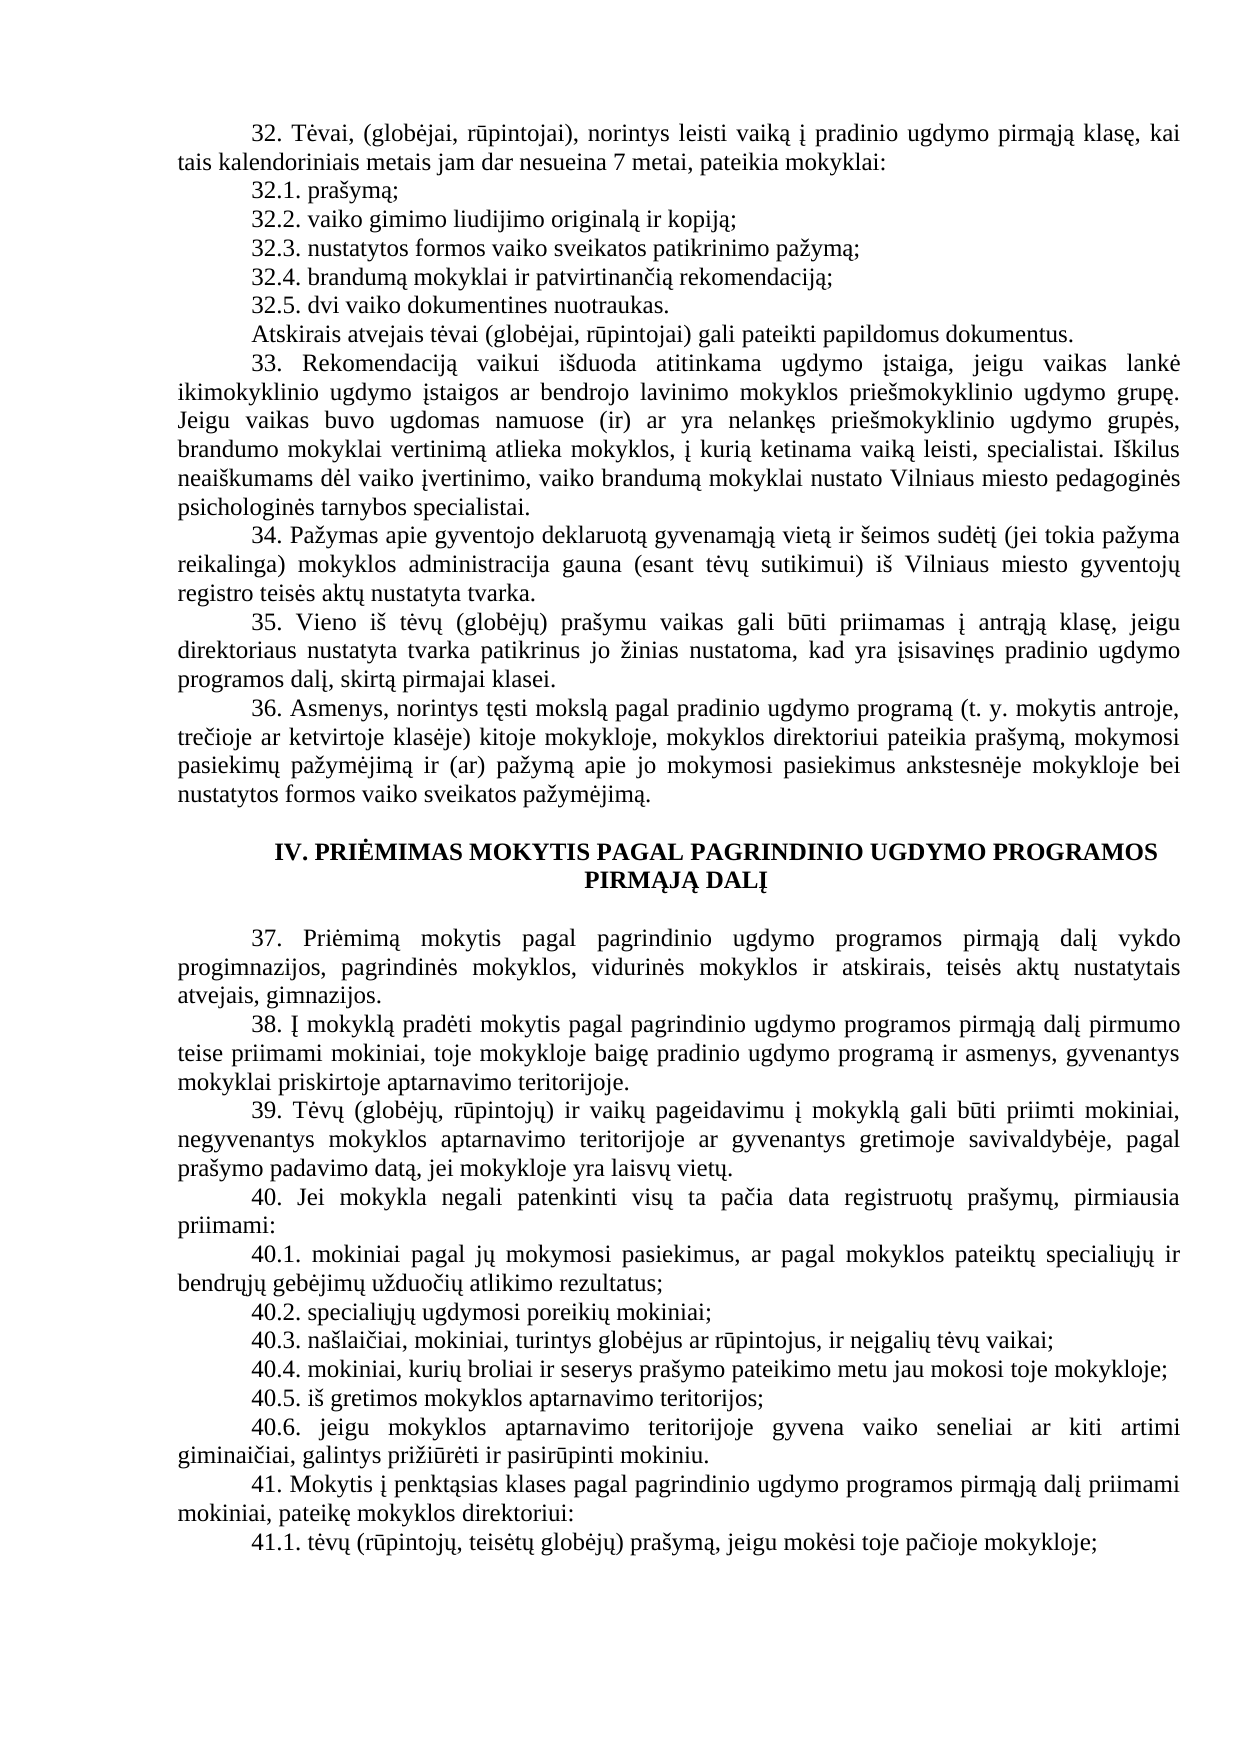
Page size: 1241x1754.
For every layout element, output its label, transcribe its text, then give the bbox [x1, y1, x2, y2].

text 41. Mokytis į penktąsias klases pagal pagrindinio ugdymo programos pirmąją dalį priimami mokiniai, pateikę mokyklos direktoriui: [177, 1469, 1181, 1527]
text IV. PRIĖMIMAS MOKYTIS Pagal pagrindinio ugdymo programos pirmąją dalį [177, 837, 1181, 894]
text 40. Jei mokykla negali patenkinti visų ta pačia data registruotų prašymų, pirmiausia priimami: [177, 1182, 1181, 1239]
text 37. Priėmimą mokytis pagal pagrindinio ugdymo programos pirmąją dalį vykdo progimnazijos, pagrindinės mokyklos, vidurinės mokyklos ir atskirais, teisės aktų nustatytais atvejais, gimnazijos. [177, 923, 1181, 1009]
text 35. Vieno iš tėvų (globėjų) prašymu vaikas gali būti priimamas į antrąją klasę, jeigu direktoriaus nustatyta tvarka patikrinus jo žinias nustatoma, kad yra įsisavinęs pradinio ugdymo programos dalį, skirtą pirmajai klasei. [177, 607, 1181, 693]
text 41.1. tėvų (rūpintojų, teisėtų globėjų) prašymą, jeigu mokėsi toje pačioje mokykloje; [177, 1527, 1181, 1556]
text 36. Asmenys, norintys tęsti mokslą pagal pradinio ugdymo programą (t. y. mokytis antroje, trečioje ar ketvirtoje klasėje) kitoje mokykloje, mokyklos direktoriui pateikia prašymą, mokymosi pasiekimų pažymėjimą ir (ar) pažymą apie jo mokymosi pasiekimus ankstesnėje mokykloje bei nustatytos formos vaiko sveikatos pažymėjimą. [177, 693, 1181, 808]
text 40.1. mokiniai pagal jų mokymosi pasiekimus, ar pagal mokyklos pateiktų specialiųjų ir bendrųjų gebėjimų užduočių atlikimo rezultatus; [177, 1239, 1181, 1297]
text 32.1. prašymą; [177, 176, 1181, 204]
text Atskirais atvejais tėvai (globėjai, rūpintojai) gali pateikti papildomus dokumentus. [177, 319, 1181, 348]
text 33. Rekomendaciją vaikui išduoda atitinkama ugdymo įstaiga, jeigu vaikas lankė ikimokyklinio ugdymo įstaigos ar bendrojo lavinimo mokyklos priešmokyklinio ugdymo grupę. Jeigu vaikas buvo ugdomas namuose (ir) ar yra nelankęs priešmokyklinio ugdymo grupės, brandumo mokyklai vertinimą atlieka mokyklos, į kurią ketinama vaiką leisti, specialistai. Iškilus neaiškumams dėl vaiko įvertinimo, vaiko brandumą mokyklai nustato Vilniaus miesto pedagoginės psichologinės tarnybos specialistai. [177, 348, 1181, 521]
text 32.2. vaiko gimimo liudijimo originalą ir kopiją; [177, 204, 1181, 233]
text 32.3. nustatytos formos vaiko sveikatos patikrinimo pažymą; [177, 233, 1181, 262]
text 32. Tėvai, (globėjai, rūpintojai), norintys leisti vaiką į pradinio ugdymo pirmąją klasę, kai tais kalendoriniais metais jam dar nesueina 7 metai, pateikia mokyklai: [177, 118, 1181, 176]
text 32.5. dvi vaiko dokumentines nuotraukas. [177, 291, 1181, 319]
text 40.6. jeigu mokyklos aptarnavimo teritorijoje gyvena vaiko seneliai ar kiti artimi giminaičiai, galintys prižiūrėti ir pasirūpinti mokiniu. [177, 1412, 1181, 1469]
text 39. Tėvų (globėjų, rūpintojų) ir vaikų pageidavimu į mokyklą gali būti priimti mokiniai, negyvenantys mokyklos aptarnavimo teritorijoje ar gyvenantys gretimoje savivaldybėje, pagal prašymo padavimo datą, jei mokykloje yra laisvų vietų. [177, 1096, 1181, 1182]
text 32.4. brandumą mokyklai ir patvirtinančią rekomendaciją; [177, 262, 1181, 291]
text 40.3. našlaičiai, mokiniai, turintys globėjus ar rūpintojus, ir neįgalių tėvų vaikai; [177, 1326, 1181, 1354]
text 40.4. mokiniai, kurių broliai ir seserys prašymo pateikimo metu jau mokosi toje mokykloje; [177, 1354, 1181, 1383]
text 34. Pažymas apie gyventojo deklaruotą gyvenamąją vietą ir šeimos sudėtį (jei tokia pažyma reikalinga) mokyklos administracija gauna (esant tėvų sutikimui) iš Vilniaus miesto gyventojų registro teisės aktų nustatyta tvarka. [177, 521, 1181, 607]
text 40.2. specialiųjų ugdymosi poreikių mokiniai; [177, 1297, 1181, 1326]
text 40.5. iš gretimos mokyklos aptarnavimo teritorijos; [177, 1383, 1181, 1412]
text 38. Į mokyklą pradėti mokytis pagal pagrindinio ugdymo programos pirmąją dalį pirmumo teise priimami mokiniai, toje mokykloje baigę pradinio ugdymo programą ir asmenys, gyvenantys mokyklai priskirtoje aptarnavimo teritorijoje. [177, 1009, 1181, 1096]
